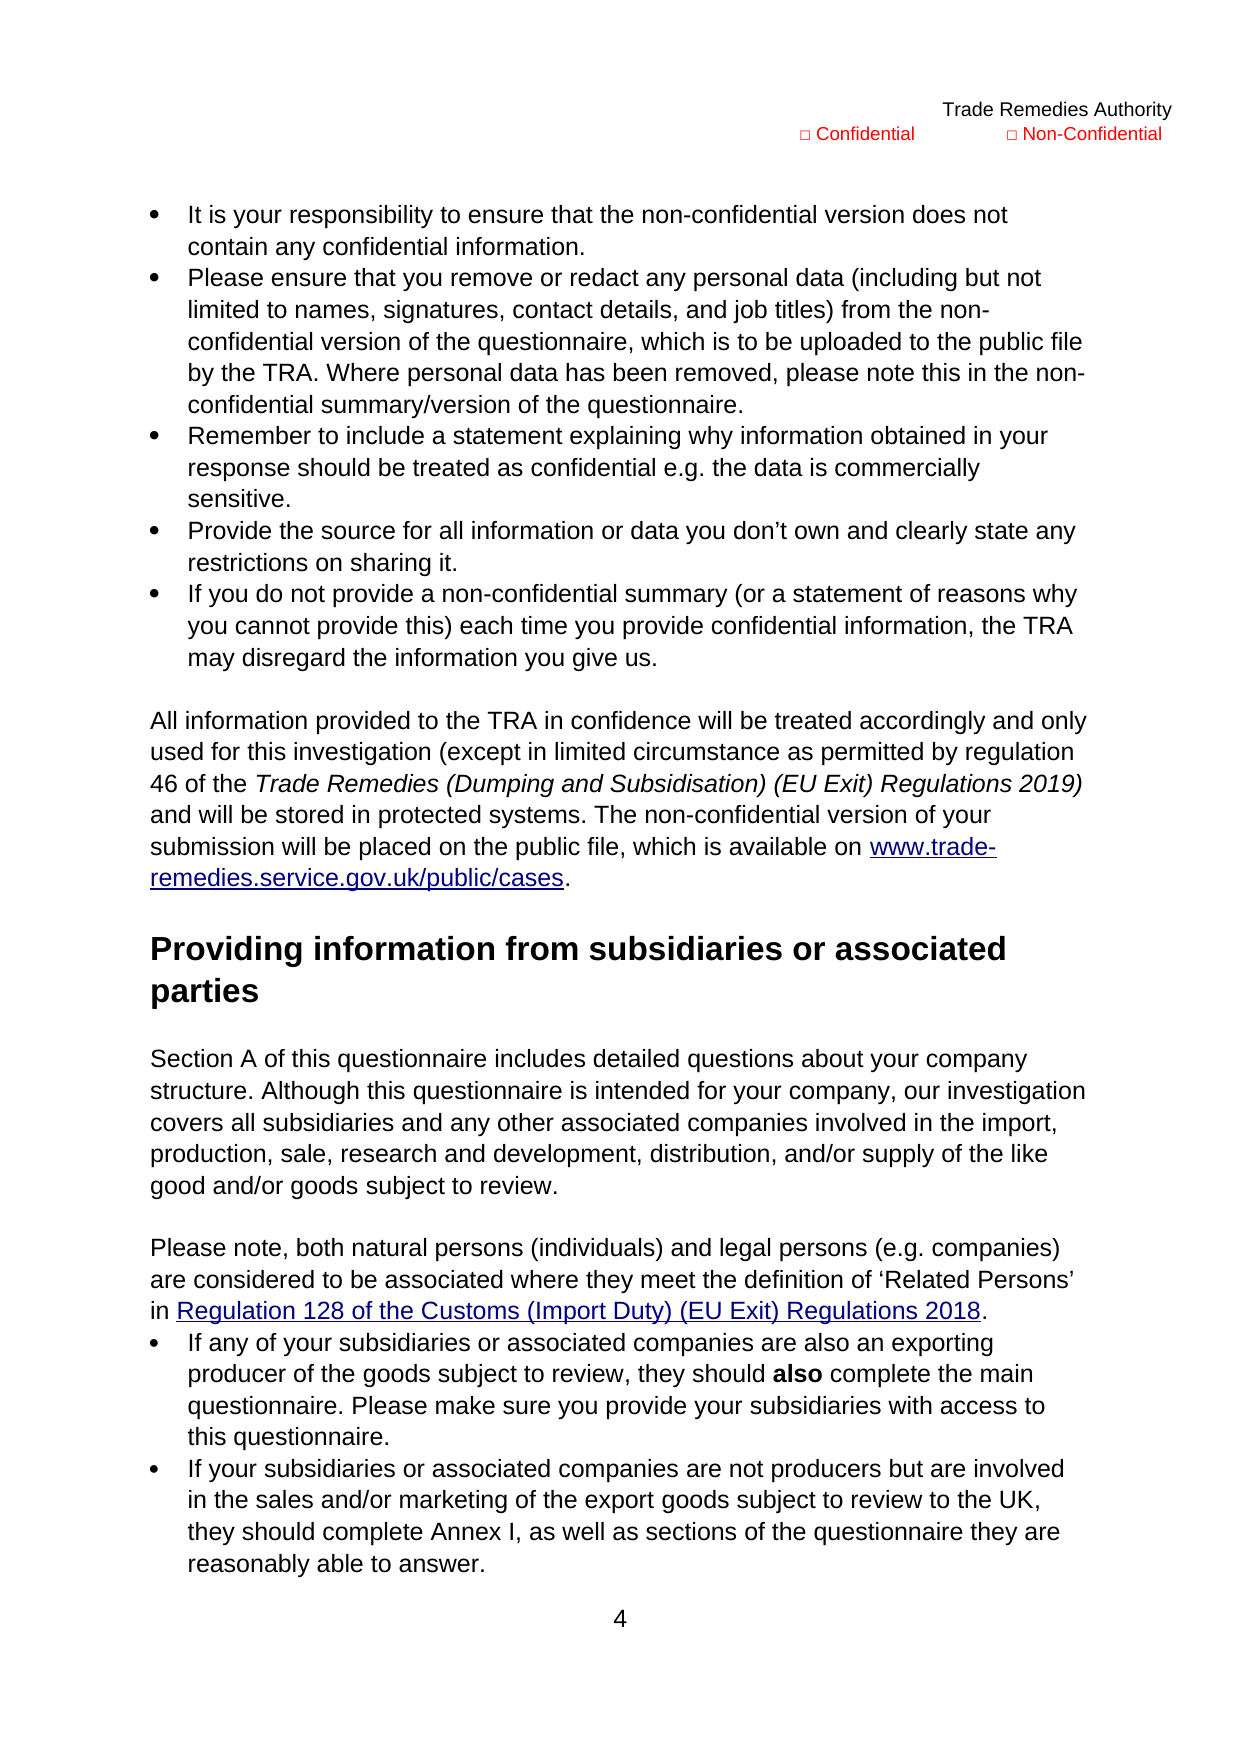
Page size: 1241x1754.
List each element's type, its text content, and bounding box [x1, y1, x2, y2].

text Please note, both natural persons (individuals) and legal persons (e.g. companies) are considered to be associated where they meet the definition of ‘Related Persons’ in Regulation 128 of the Customs (Import Duty) (EU Exit) Regulations 2018. [150, 1233, 1090, 1325]
list If any of your subsidiaries or associated companies are also an exporting producer of the goods subject to review, they should also complete the main questionnaire. Please make sure you provide your subsidiaries with access to this questionnaire. [150, 1328, 1090, 1451]
list If your subsidiaries or associated companies are not producers but are involved in the sales and/or marketing of the export goods subject to review to the UK, they should complete Annex I, as well as sections of the questionnaire they are reasonably able to answer. [150, 1454, 1090, 1577]
text Section A of this questionnaire includes detailed questions about your company structure. Although this questionnaire is intended for your company, our investigation covers all subsidiaries and any other associated companies involved in the import, production, sale, research and development, distribution, and/or supply of the like good and/or goods subject to review. [150, 1044, 1090, 1199]
list Provide the source for all information or data you don’t own and clearly state any restrictions on sharing it. [150, 516, 1090, 576]
list If you do not provide a non-confidential summary (or a statement of reasons why you cannot provide this) each time you provide confidential information, the TRA may disregard the information you give us. [150, 579, 1090, 671]
list Remember to include a statement explaining why information obtained in your response should be treated as confidential e.g. the data is commercially sensitive. [150, 421, 1090, 513]
subtitle Providing information from subsidiaries or associated parties [150, 928, 1090, 1009]
list Please ensure that you remove or redact any personal data (including but not limited to names, signatures, contact details, and job titles) from the non-confidential version of the questionnaire, which is to be uploaded to the public file by the TRA. Where personal data has been removed, please note this in the non-confidential summary/version of the questionnaire. [150, 263, 1090, 418]
text All information provided to the TRA in confidence will be treated accordingly and only used for this investigation (except in limited circumstance as permitted by regulation 46 of the Trade Remedies (Dumping and Subsidisation) (EU Exit) Regulations 2019) and will be stored in protected systems. The non-confidential version of your submission will be placed on the public file, which is available on www.trade-remedies.service.gov.uk/public/cases. [150, 706, 1090, 892]
list It is your responsibility to ensure that the non-confidential version does not contain any confidential information. [150, 200, 1090, 261]
